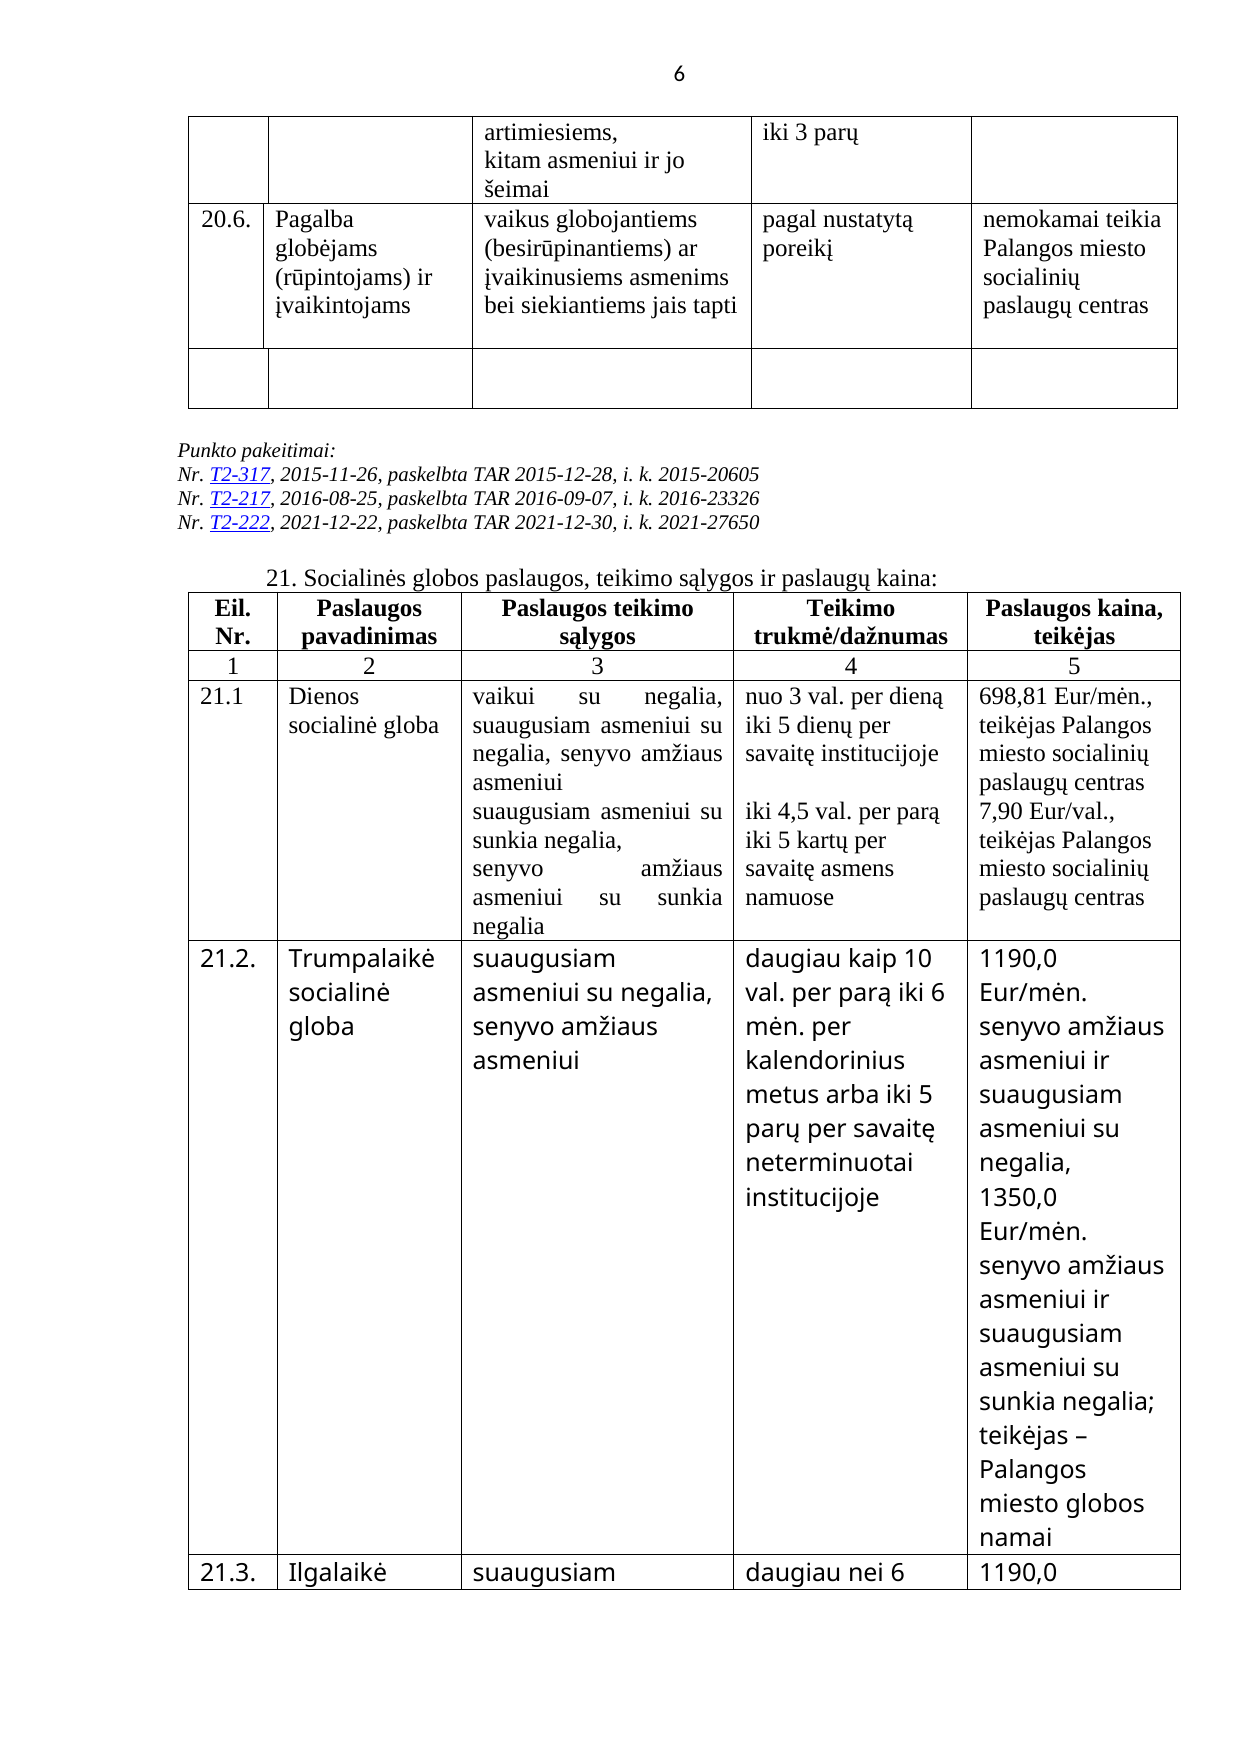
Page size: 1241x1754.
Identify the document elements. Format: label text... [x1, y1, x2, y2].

table_cell iki 3 parų [752, 117, 971, 203]
text 21. Socialinės globos paslaugos, teikimo sąlygos ir paslaugų kaina: [177, 563, 1181, 592]
table_cell 21.3. [189, 1555, 277, 1589]
table_cell [972, 349, 1177, 408]
table_header Paslaugos teikimo sąlygos [462, 593, 733, 650]
table_cell 21.2. [189, 941, 277, 1554]
text Nr. T2-217, 2016-08-25, paskelbta TAR 2016-09-07, i. k. 2016-23326 [177, 486, 1181, 510]
table_cell [972, 117, 1177, 203]
table_cell 3 [462, 651, 733, 680]
table_cell suaugusiam asmeniui su negalia, senyvo amžiaus asmeniui [462, 941, 733, 1554]
table_cell 1190,0 [968, 1555, 1180, 1589]
table_cell vaikui su negalia, suaugusiam asmeniui su negalia, senyvo amžiaus asmeniui suaugusiam asmeniui su sunkia negalia, senyvo amžiaus asmeniui su sunkia negalia [462, 681, 733, 940]
table_cell daugiau nei 6 [734, 1555, 967, 1589]
table_header Paslaugos pavadinimas [278, 593, 461, 650]
table_cell Trumpalaikė socialinė globa [278, 941, 461, 1554]
text Nr. T2-222, 2021-12-22, paskelbta TAR 2021-12-30, i. k. 2021-27650 [177, 510, 1181, 534]
table_cell suaugusiam [462, 1555, 733, 1589]
table_cell artimiesiems, kitam asmeniui ir jo šeimai [473, 117, 751, 203]
table_cell [752, 349, 971, 408]
text Punkto pakeitimai: [177, 438, 1181, 462]
table_cell Dienos socialinė globa [278, 681, 461, 940]
table_cell 1190,0 Eur/mėn. senyvo amžiaus asmeniui ir suaugusiam asmeniui su negalia, 1350,0 Eur/mėn. senyvo amžiaus asmeniui ir suaugusiam asmeniui su sunkia negalia; teikėjas –Palangos miesto globos namai [968, 941, 1180, 1554]
text Nr. T2-317, 2015-11-26, paskelbta TAR 2015-12-28, i. k. 2015-20605 [177, 462, 1181, 486]
table_cell [473, 349, 751, 408]
table_cell pagal nustatytą poreikį [752, 204, 971, 348]
table_header Teikimo trukmė/dažnumas [734, 593, 967, 650]
table_cell vaikus globojantiems (besirūpinantiems) ar įvaikinusiems asmenims bei siekiantiems jais tapti [473, 204, 751, 348]
table_header Paslaugos kaina, teikėjas [968, 593, 1180, 650]
table_header Eil. Nr. [189, 593, 277, 650]
table_cell 1 [189, 651, 277, 680]
table_cell [269, 117, 472, 203]
table_cell [269, 349, 472, 408]
table_cell 2 [278, 651, 461, 680]
table_cell 20.6. [189, 204, 263, 348]
table_cell nuo 3 val. per dieną iki 5 dienų per savaitę institucijoje iki 4,5 val. per parą iki 5 kartų per savaitę asmens namuose [734, 681, 967, 940]
table_cell [189, 117, 268, 203]
table_cell Pagalba globėjams (rūpintojams) ir įvaikintojams [264, 204, 472, 348]
table_cell daugiau kaip 10 val. per parą iki 6 mėn. per kalendorinius metus arba iki 5 parų per savaitę neterminuotai institucijoje [734, 941, 967, 1554]
table_cell Ilgalaikė [278, 1555, 461, 1589]
table_cell 4 [734, 651, 967, 680]
table_cell 698,81 Eur/mėn., teikėjas Palangos miesto socialinių paslaugų centras 7,90 Eur/val., teikėjas Palangos miesto socialinių paslaugų centras [968, 681, 1180, 940]
table_cell [189, 349, 268, 408]
table_cell nemokamai teikia Palangos miesto socialinių paslaugų centras [972, 204, 1177, 348]
table_cell 5 [968, 651, 1180, 680]
table_cell 21.1 [189, 681, 277, 940]
